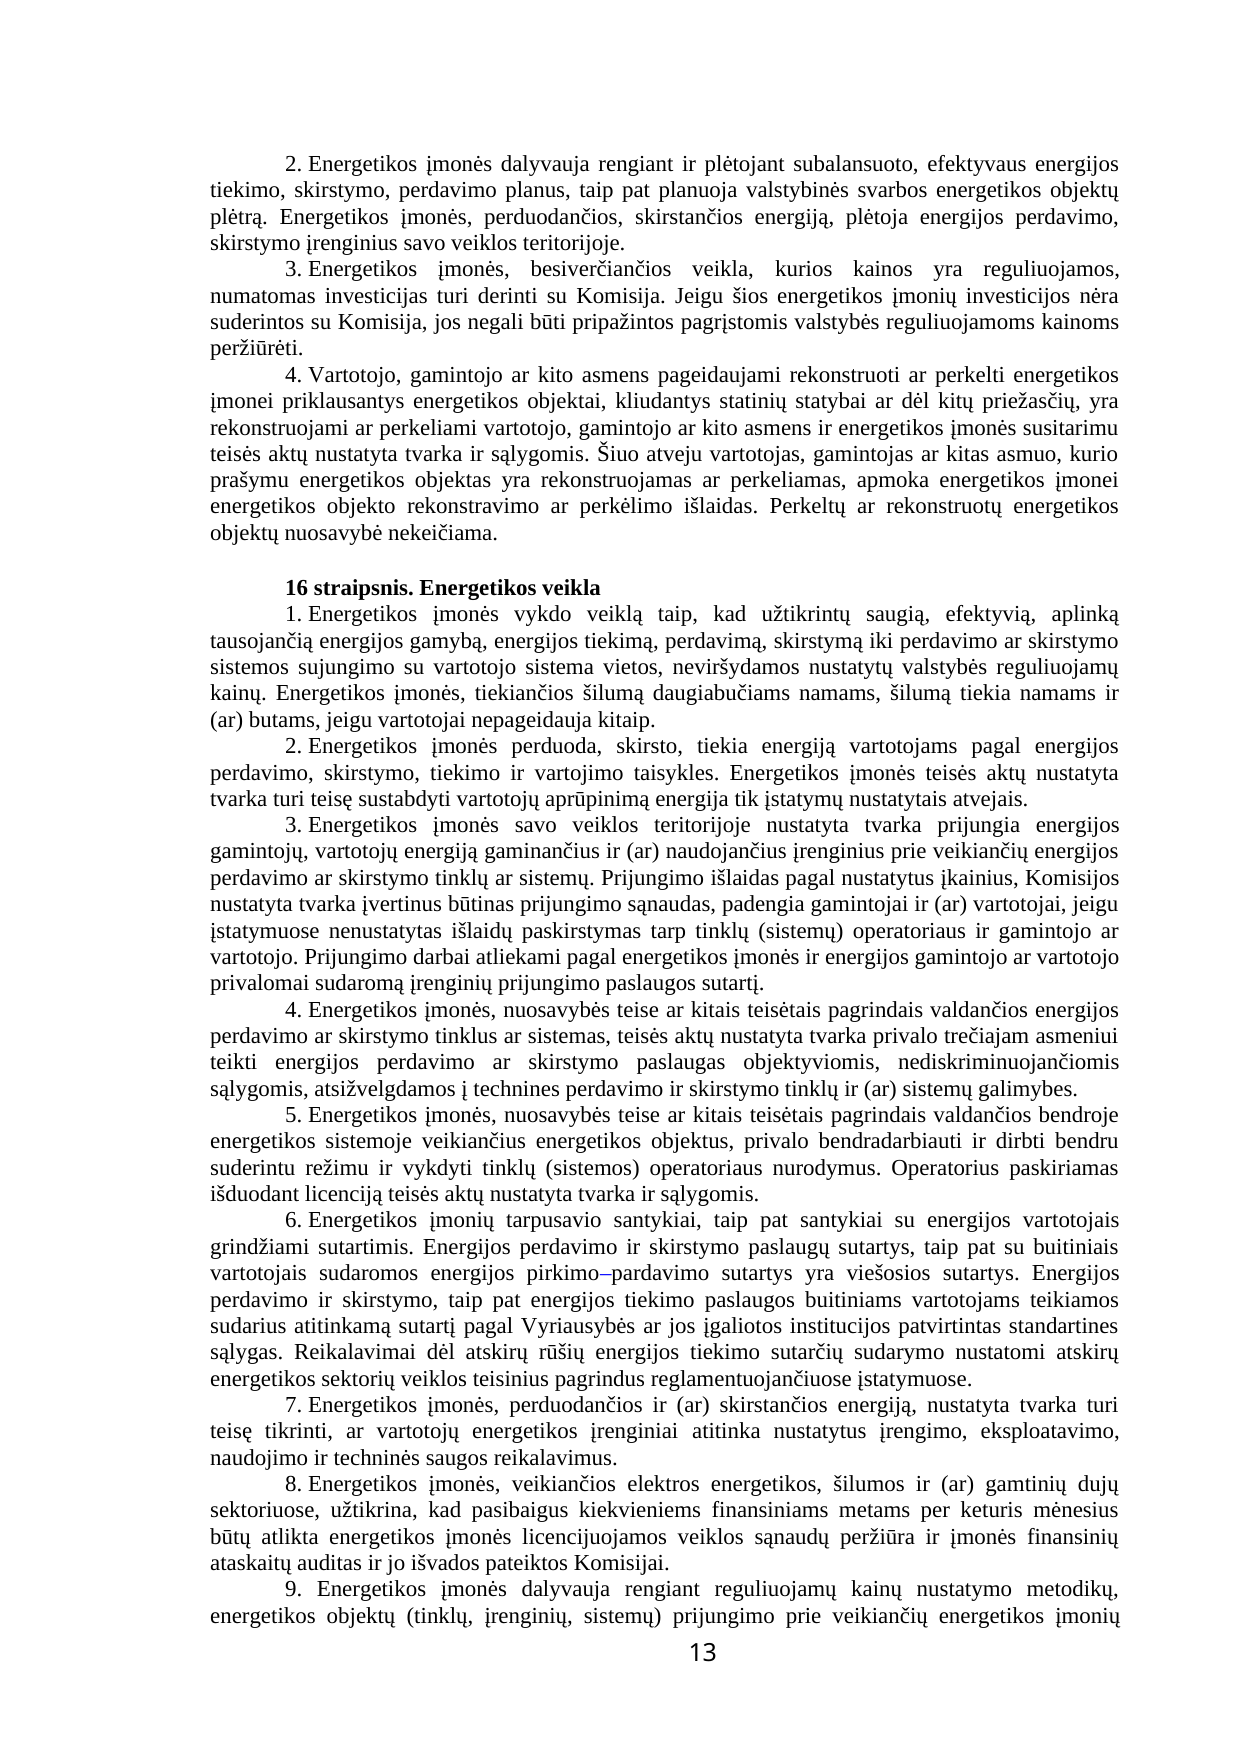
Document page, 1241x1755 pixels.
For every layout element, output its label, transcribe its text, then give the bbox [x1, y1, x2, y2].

text 3. Energetikos įmonės savo veiklos teritorijoje nustatyta tvarka prijungia energijos gamintojų, vartotojų energiją gaminančius ir (ar) naudojančius įrenginius prie veikiančių energijos perdavimo ar skirstymo tinklų ar sistemų. Prijungimo išlaidas pagal nustatytus įkainius, Komisijos nustatyta tvarka įvertinus būtinas prijungimo sąnaudas, padengia gamintojai ir (ar) vartotojai, jeigu įstatymuose nenustatytas išlaidų paskirstymas tarp tinklų (sistemų) operatoriaus ir gamintojo ar vartotojo. Prijungimo darbai atliekami pagal energetikos įmonės ir energijos gamintojo ar vartotojo privalomai sudaromą įrenginių prijungimo paslaugos sutartį. [210, 811, 1120, 996]
text 4. Energetikos įmonės, nuosavybės teise ar kitais teisėtais pagrindais valdančios energijos perdavimo ar skirstymo tinklus ar sistemas, teisės aktų nustatyta tvarka privalo trečiajam asmeniui teikti energijos perdavimo ar skirstymo paslaugas objektyviomis, nediskriminuojančiomis sąlygomis, atsižvelgdamos į technines perdavimo ir skirstymo tinklų ir (ar) sistemų galimybes. [210, 996, 1120, 1101]
text 3. Energetikos įmonės, besiverčiančios veikla, kurios kainos yra reguliuojamos, numatomas investicijas turi derinti su Komisija. Jeigu šios energetikos įmonių investicijos nėra suderintos su Komisija, jos negali būti pripažintos pagrįstomis valstybės reguliuojamoms kainoms peržiūrėti. [210, 255, 1120, 361]
text 5. Energetikos įmonės, nuosavybės teise ar kitais teisėtais pagrindais valdančios bendroje energetikos sistemoje veikiančius energetikos objektus, privalo bendradarbiauti ir dirbti bendru suderintu režimu ir vykdyti tinklų (sistemos) operatoriaus nurodymus. Operatorius paskiriamas išduodant licenciją teisės aktų nustatyta tvarka ir sąlygomis. [210, 1101, 1120, 1207]
text 7. Energetikos įmonės, perduodančios ir (ar) skirstančios energiją, nustatyta tvarka turi teisę tikrinti, ar vartotojų energetikos įrenginiai atitinka nustatytus įrengimo, eksploatavimo, naudojimo ir techninės saugos reikalavimus. [210, 1391, 1120, 1470]
text 4. Vartotojo, gamintojo ar kito asmens pageidaujami rekonstruoti ar perkelti energetikos įmonei priklausantys energetikos objektai, kliudantys statinių statybai ar dėl kitų priežasčių, yra rekonstruojami ar perkeliami vartotojo, gamintojo ar kito asmens ir energetikos įmonės susitarimu teisės aktų nustatyta tvarka ir sąlygomis. Šiuo atveju vartotojas, gamintojas ar kitas asmuo, kurio prašymu energetikos objektas yra rekonstruojamas ar perkeliamas, apmoka energetikos įmonei energetikos objekto rekonstravimo ar perkėlimo išlaidas. Perkeltų ar rekonstruotų energetikos objektų nuosavybė nekeičiama. [210, 361, 1120, 545]
text 9. Energetikos įmonės dalyvauja rengiant reguliuojamų kainų nustatymo metodikų, energetikos objektų (tinklų, įrenginių, sistemų) prijungimo prie veikiančių energetikos įmonių [210, 1576, 1120, 1628]
text 1. Energetikos įmonės vykdo veiklą taip, kad užtikrintų saugią, efektyvią, aplinką tausojančią energijos gamybą, energijos tiekimą, perdavimą, skirstymą iki perdavimo ar skirstymo sistemos sujungimo su vartotojo sistema vietos, neviršydamos nustatytų valstybės reguliuojamų kainų. Energetikos įmonės, tiekiančios šilumą daugiabučiams namams, šilumą tiekia namams ir (ar) butams, jeigu vartotojai nepageidauja kitaip. [210, 600, 1120, 732]
text 8. Energetikos įmonės, veikiančios elektros energetikos, šilumos ir (ar) gamtinių dujų sektoriuose, užtikrina, kad pasibaigus kiekvieniems finansiniams metams per keturis mėnesius būtų atlikta energetikos įmonės licencijuojamos veiklos sąnaudų peržiūra ir įmonės finansinių ataskaitų auditas ir jo išvados pateiktos Komisijai. [210, 1470, 1120, 1576]
text 16 straipsnis. Energetikos veikla [210, 574, 1120, 600]
text 2. Energetikos įmonės perduoda, skirsto, tiekia energiją vartotojams pagal energijos perdavimo, skirstymo, tiekimo ir vartojimo taisykles. Energetikos įmonės teisės aktų nustatyta tvarka turi teisę sustabdyti vartotojų aprūpinimą energija tik įstatymų nustatytais atvejais. [210, 732, 1120, 811]
text 6. Energetikos įmonių tarpusavio santykiai, taip pat santykiai su energijos vartotojais grindžiami sutartimis. Energijos perdavimo ir skirstymo paslaugų sutartys, taip pat su buitiniais vartotojais sudaromos energijos pirkimo–pardavimo sutartys yra viešosios sutartys. Energijos perdavimo ir skirstymo, taip pat energijos tiekimo paslaugos buitiniams vartotojams teikiamos sudarius atitinkamą sutartį pagal Vyriausybės ar jos įgaliotos institucijos patvirtintas standartines sąlygas. Reikalavimai dėl atskirų rūšių energijos tiekimo sutarčių sudarymo nustatomi atskirų energetikos sektorių veiklos teisinius pagrindus reglamentuojančiuose įstatymuose. [210, 1207, 1120, 1391]
text 2. Energetikos įmonės dalyvauja rengiant ir plėtojant subalansuoto, efektyvaus energijos tiekimo, skirstymo, perdavimo planus, taip pat planuoja valstybinės svarbos energetikos objektų plėtrą. Energetikos įmonės, perduodančios, skirstančios energiją, plėtoja energijos perdavimo, skirstymo įrenginius savo veiklos teritorijoje. [210, 150, 1120, 255]
